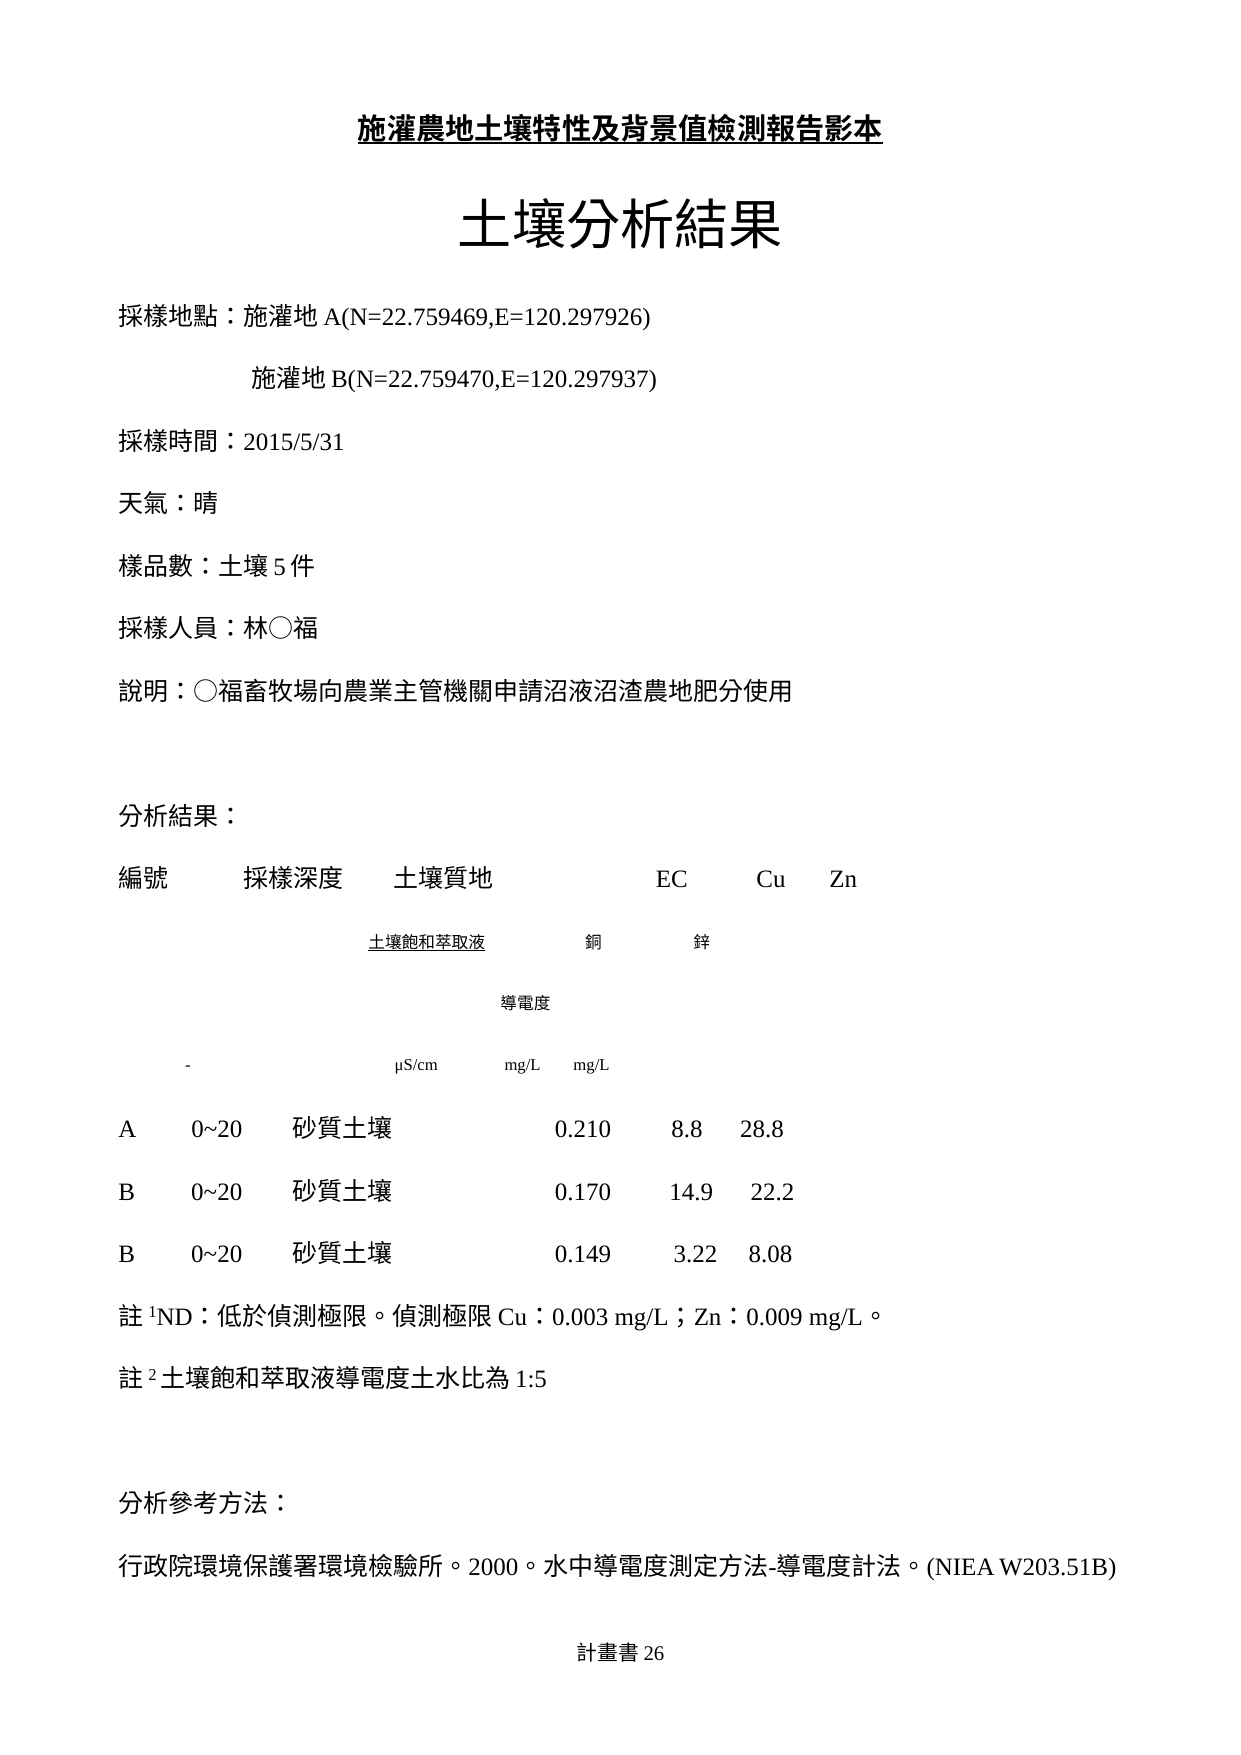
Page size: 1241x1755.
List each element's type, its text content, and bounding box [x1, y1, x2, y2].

text 土壤飽和萃取液 銅 鋅 [118, 898, 1122, 960]
text 採樣時間：2015/5/31 [118, 398, 1122, 460]
text 註1ND：低於偵測極限。偵測極限Cu：0.003 mg/L；Zn：0.009 mg/L。 [118, 1273, 1122, 1335]
text - μS/cm mg/L mg/L [118, 1023, 1122, 1085]
text 行政院環境保護署環境檢驗所。2000。水中導電度測定方法-導電度計法。(NIEA W203.51B) [118, 1523, 1122, 1585]
text 土壤分析結果 [118, 148, 1122, 273]
text 施灌地B(N=22.759470,E=120.297937) [251, 335, 1122, 398]
text 天氣：晴 [118, 460, 1122, 523]
text 分析結果： [118, 773, 1122, 835]
text A 0~20 砂質土壤 0.210 8.8 28.8 [118, 1085, 1122, 1148]
text 註2土壤飽和萃取液導電度土水比為1:5 [118, 1335, 1122, 1398]
text 採樣地點：施灌地A(N=22.759469,E=120.297926) [118, 273, 1122, 335]
text B 0~20 砂質土壤 0.149 3.22 8.08 [118, 1210, 1122, 1273]
text 樣品數：土壤5件 [118, 523, 1122, 585]
text 編號 採樣深度 土壤質地 EC Cu Zn [118, 835, 1122, 898]
text 施灌農地土壤特性及背景值檢測報告影本 [118, 106, 1122, 148]
text 採樣人員：林○福 [118, 585, 1122, 648]
text 說明：○福畜牧場向農業主管機關申請沼液沼渣農地肥分使用 [118, 648, 1122, 710]
text 導電度 [118, 960, 1122, 1023]
text 分析參考方法： [118, 1460, 1122, 1523]
text B 0~20 砂質土壤 0.170 14.9 22.2 [118, 1148, 1122, 1210]
